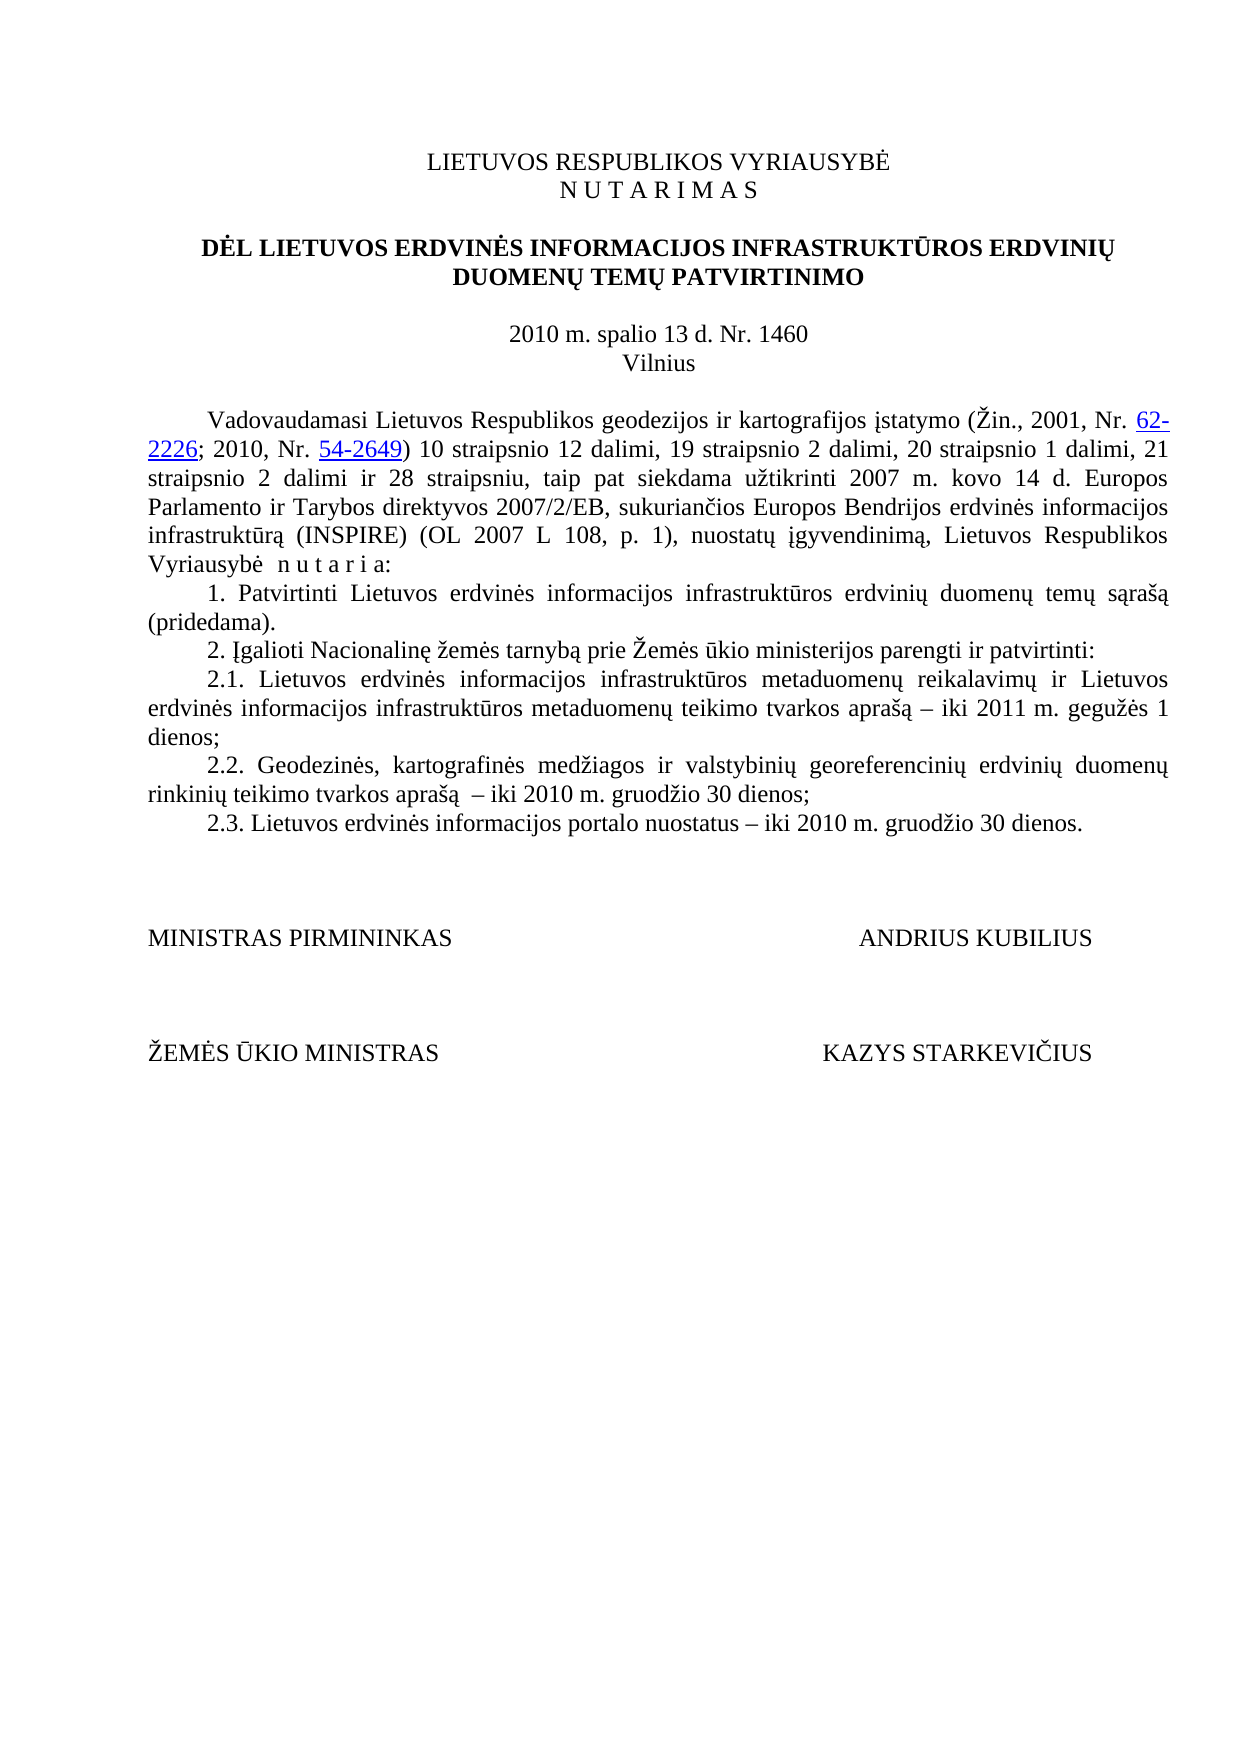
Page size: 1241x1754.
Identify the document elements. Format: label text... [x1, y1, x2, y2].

text Lietuvos Respublikos Vyriausybė [148, 147, 1169, 176]
text DĖL LIETUVOS ERDVINĖS INFORMACIJOS INFRASTRUKTŪROS ERDVINIŲ DUOMENŲ TEMŲ PATVIRTINIMO [148, 233, 1169, 291]
text Vadovaudamasi Lietuvos Respublikos geodezijos ir kartografijos įstatymo (Žin., 2001, Nr. 62-2226; 2010, Nr. 54-2649) 10 straipsnio 12 dalimi, 19 straipsnio 2 dalimi, 20 straipsnio 1 dalimi, 21 straipsnio 2 dalimi ir 28 straipsniu, taip pat siekdama užtikrinti 2007 m. kovo 14 d. Europos Parlamento ir Tarybos direktyvos 2007/2/EB, sukuriančios Europos Bendrijos erdvinės informacijos infrastruktūrą (INSPIRE) (OL 2007 L 108, p. 1), nuostatų įgyvendinimą, Lietuvos Respublikos Vyriausybė nutaria: [148, 406, 1169, 578]
text 2. Įgalioti Nacionalinę žemės tarnybą prie Žemės ūkio ministerijos parengti ir patvirtinti: [148, 636, 1169, 664]
text 2.3. Lietuvos erdvinės informacijos portalo nuostatus – iki 2010 m. gruodžio 30 dienos. [148, 808, 1169, 837]
text 2.2. Geodezinės, kartografinės medžiagos ir valstybinių georeferencinių erdvinių duomenų rinkinių teikimo tvarkos aprašą – iki 2010 m. gruodžio 30 dienos; [148, 751, 1169, 808]
text 2.1. Lietuvos erdvinės informacijos infrastruktūros metaduomenų reikalavimų ir Lietuvos erdvinės informacijos infrastruktūros metaduomenų teikimo tvarkos aprašą – iki 2011 m. gegužės 1 dienos; [148, 664, 1169, 751]
text 2010 m. spalio 13 d. Nr. 1460 [148, 319, 1169, 348]
text ŽEMĖS ŪKIO MINISTRAS KAZYS STARKEVIČIUS [148, 1038, 1169, 1067]
text Vilnius [148, 348, 1169, 377]
text MINISTRAS PIRMININKAS ANDRIUS KUBILIUS [148, 923, 1169, 952]
text NUTARIMAS [148, 176, 1169, 204]
text 1. Patvirtinti Lietuvos erdvinės informacijos infrastruktūros erdvinių duomenų temų sąrašą (pridedama). [148, 578, 1169, 636]
